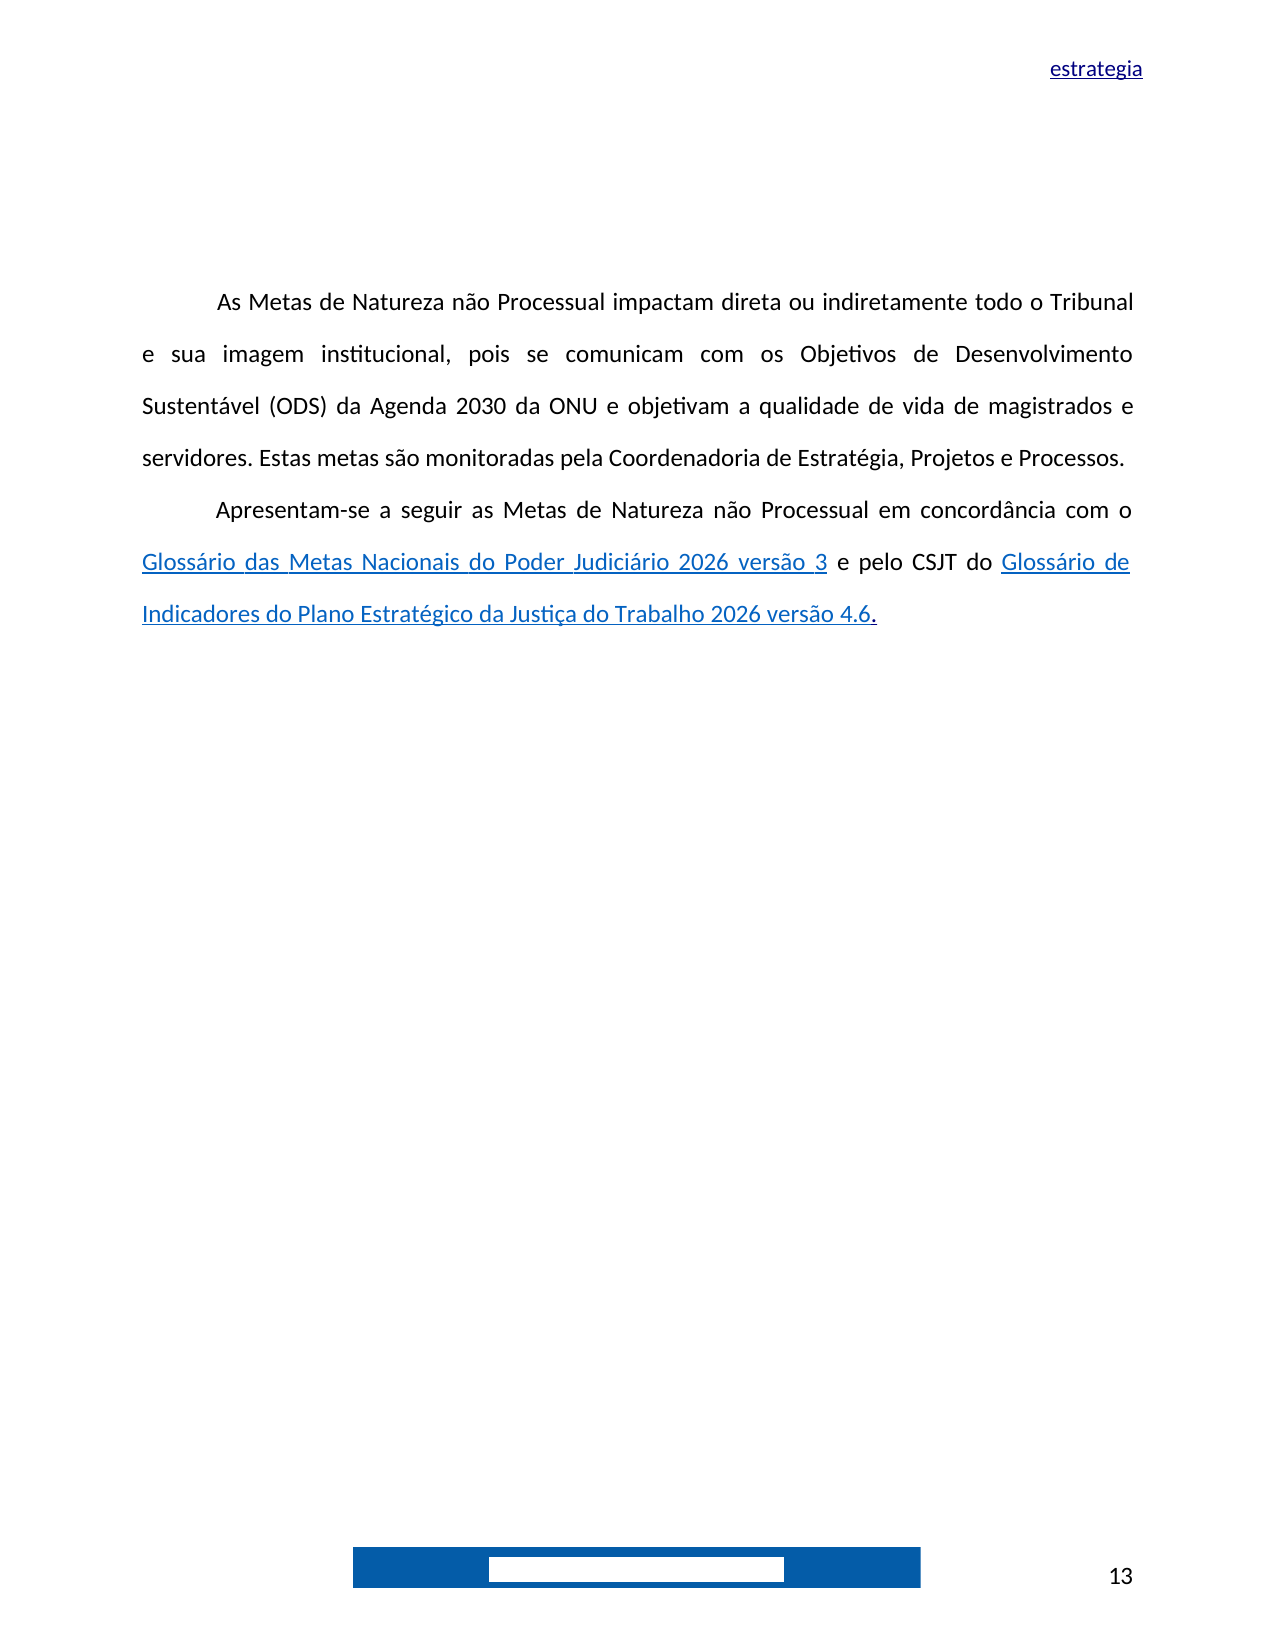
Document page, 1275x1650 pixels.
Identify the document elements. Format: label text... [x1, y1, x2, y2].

text METAS DE NATUREZA NÃO PROCESSUAL [139, 206, 1136, 247]
text Indicadores do Plano Estratégico da Justiça do Trabalho 2026 versão 4.6. [142, 598, 1142, 628]
text Apresentam-se a seguir as Metas de Natureza não Processual em concordância com o Glossário das Metas Nacionais do Poder Judiciário 2026 versão 3 e pelo CSJT do Glossário de [142, 494, 1134, 576]
text As Metas de Natureza não Processual impactam direta ou indiretamente todo o Tribunal e sua imagem institucional, pois se comunicam com os Objetivos de Desenvolvimento Sustentável (ODS) da Agenda 2030 da ONU e objetivam a qualidade de vida de magistrados e servidores. Estas metas são monitoradas pela Coordenadoria de Estratégia, Projetos e Processos. [142, 286, 1134, 473]
